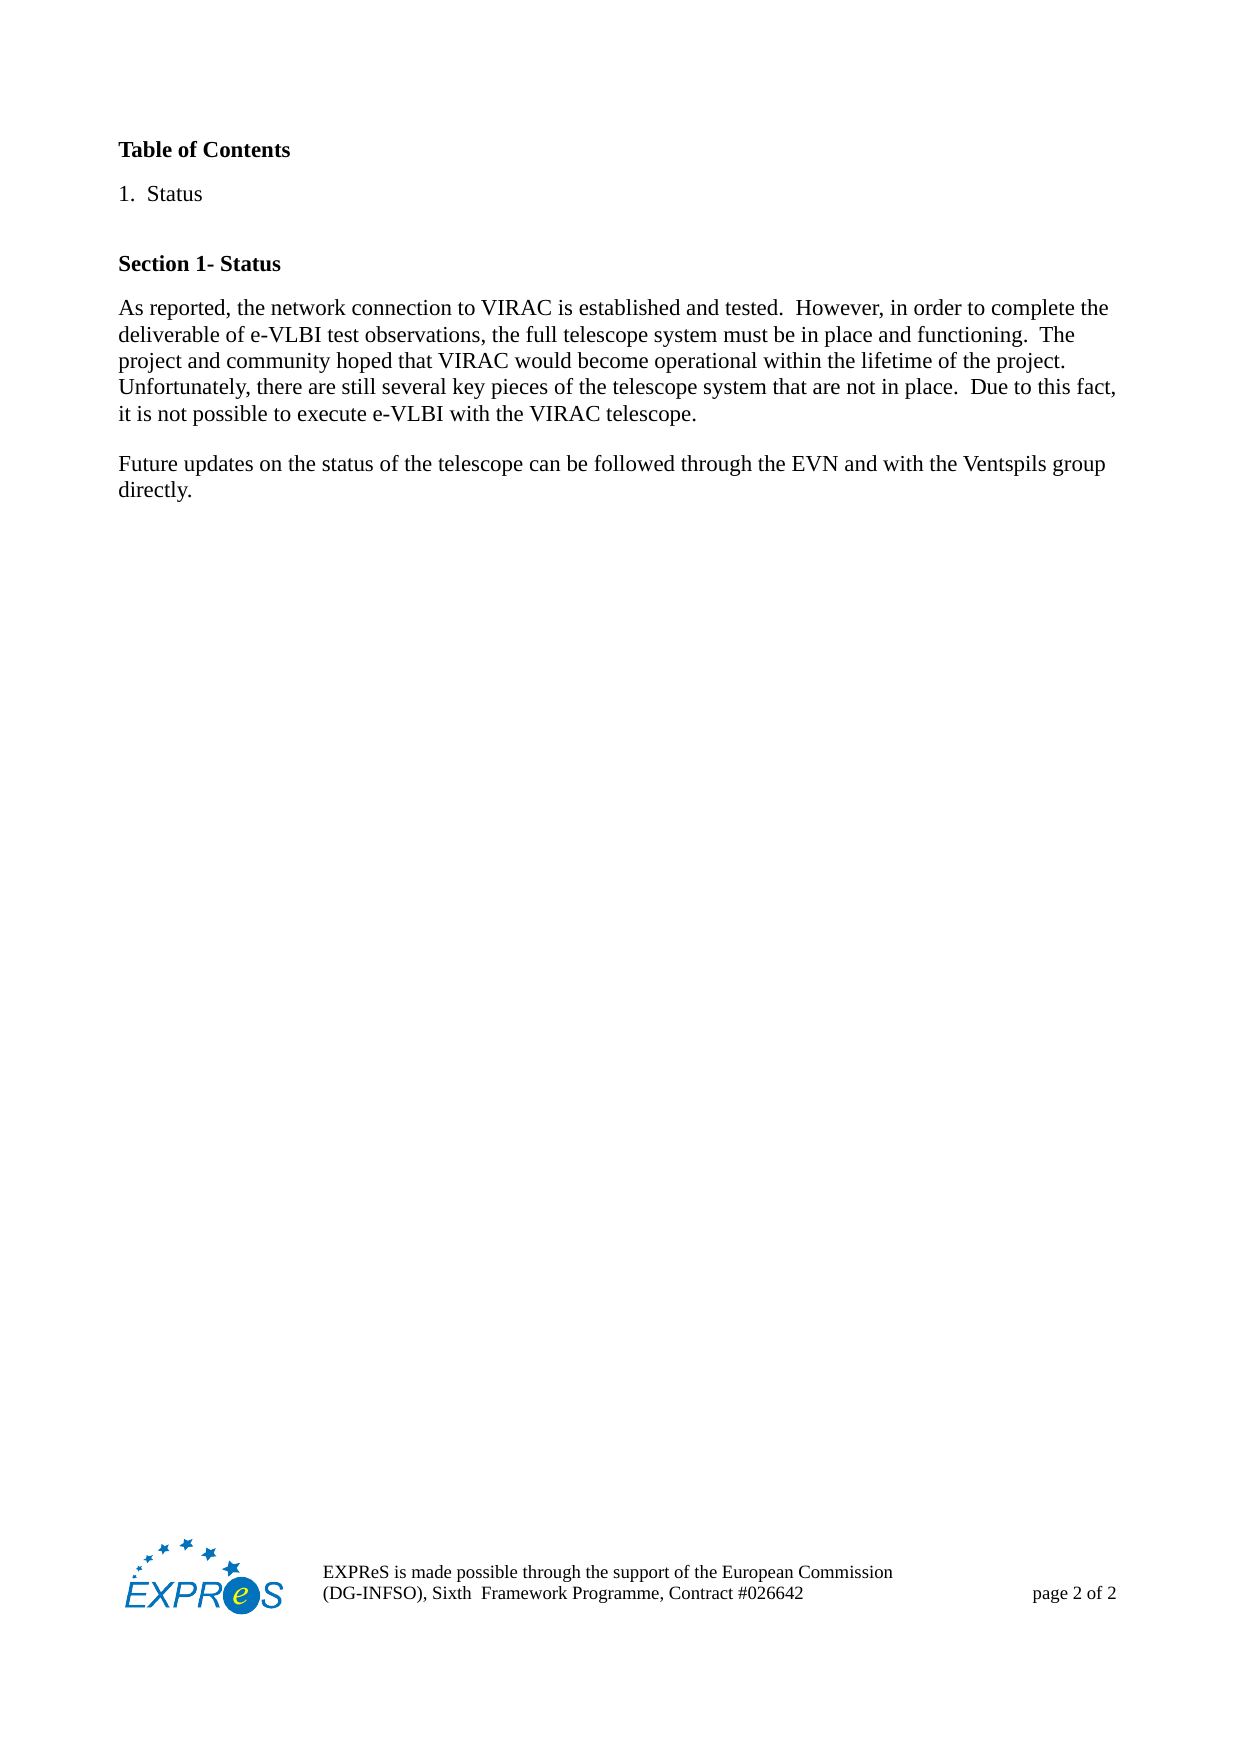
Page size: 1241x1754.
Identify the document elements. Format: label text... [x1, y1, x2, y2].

picture [123, 1538, 285, 1620]
title Table of Contents [118, 136, 1122, 162]
text As reported, the network connection to VIRAC is established and tested. However, in order to complete the deliverable of e-VLBI test observations, the full telescope system must be in place and functioning. The project and community hoped that VIRAC would become operational within the lifetime of the project. Unfortunately, there are still several key pieces of the telescope system that are not in place. Due to this fact, it is not possible to execute e-VLBI with the VIRAC telescope. [118, 294, 1122, 426]
title Section 1- Status [118, 250, 1122, 277]
text 1. Status [118, 180, 1122, 206]
text Future updates on the status of the telescope can be followed through the EVN and with the Ventspils group directly. [118, 450, 1122, 502]
